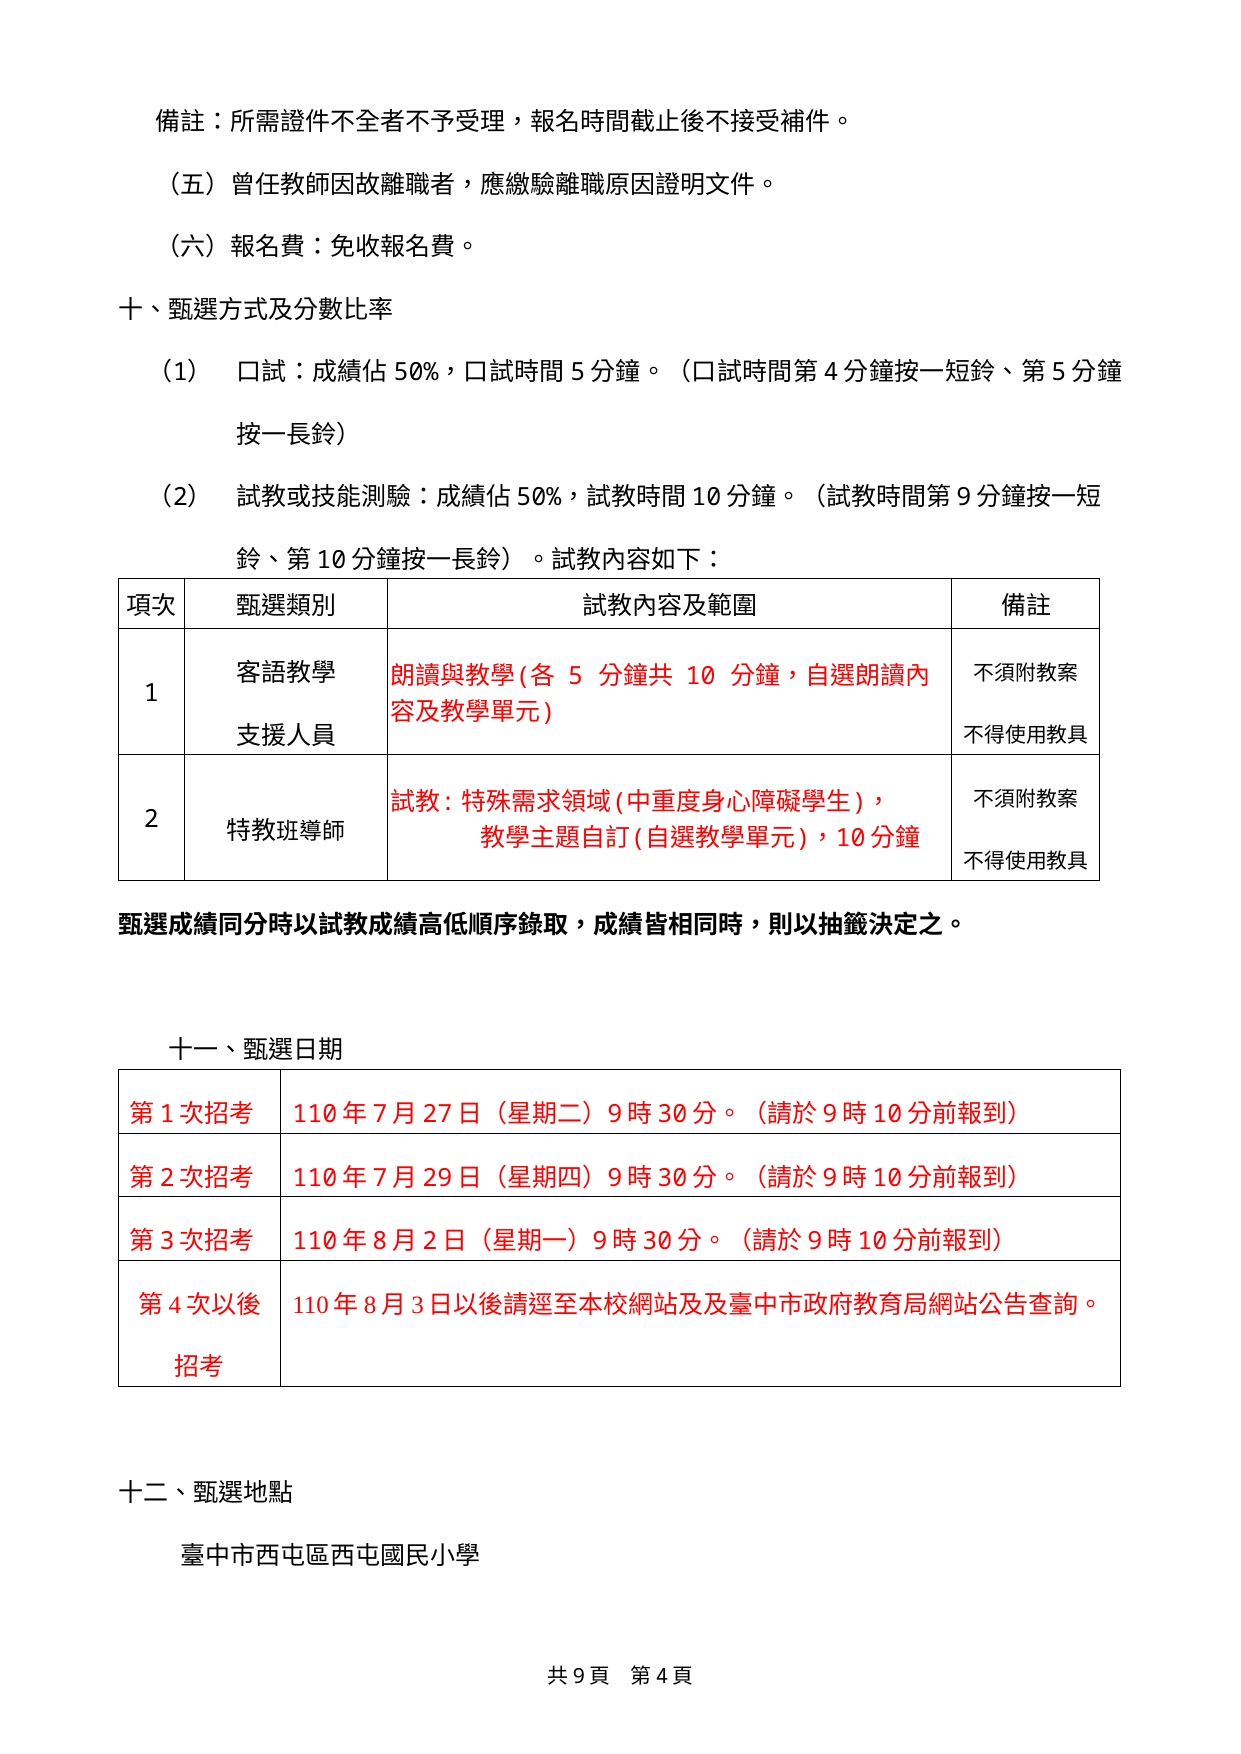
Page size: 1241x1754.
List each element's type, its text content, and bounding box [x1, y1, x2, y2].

text （五）曾任教師因故離職者，應繳驗離職原因證明文件。 [156, 141, 1122, 203]
text 十、甄選方式及分數比率 [118, 266, 1122, 328]
table_cell 2 [119, 755, 184, 880]
table_header 項次 [119, 579, 184, 628]
table_header 第1次招考 [119, 1070, 280, 1132]
table_header 試教內容及範圍 [388, 579, 951, 628]
table_cell 110年8月2日（星期一）9時30分。（請於9時10分前報到） [281, 1197, 1120, 1259]
table_cell 試教: 特殊需求領域(中重度身心障礙學生)， 教學主題自訂(自選教學單元)，10分鐘 [388, 755, 951, 880]
text 備註：所需證件不全者不予受理，報名時間截止後不接受補件。 [156, 78, 1122, 141]
text 甄選成績同分時以試教成績高低順序錄取，成績皆相同時，則以抽籤決定之。 [118, 881, 1122, 944]
text 十一、甄選日期 [168, 1006, 1122, 1069]
table_cell 不須附教案 不得使用教具 [952, 755, 1099, 880]
table_header 110年7月27日（星期二）9時30分。（請於9時10分前報到） [281, 1070, 1120, 1132]
table_cell 第2次招考 [119, 1134, 280, 1196]
table_cell 客語教學 支援人員 [185, 629, 387, 754]
table_cell 朗讀與教學(各 5 分鐘共 10 分鐘，自選朗讀內容及教學單元) [388, 629, 951, 754]
table_cell 1 [119, 629, 184, 754]
list 口試：成績佔50%，口試時間5分鐘。（口試時間第4分鐘按一短鈴、第5分鐘按一長鈴） [148, 328, 1122, 453]
table_cell 110年7月29日（星期四）9時30分。（請於9時10分前報到） [281, 1134, 1120, 1196]
table_cell 110年8月3日以後請逕至本校網站及及臺中市政府教育局網站公告查詢。 [281, 1261, 1120, 1386]
list 試教或技能測驗：成績佔50%，試教時間10分鐘。（試教時間第9分鐘按一短鈴、第10分鐘按一長鈴）。試教內容如下： [148, 453, 1122, 578]
table_header 甄選類別 [185, 579, 387, 628]
table_cell 第4次以後招考 [119, 1261, 280, 1386]
text （六）報名費：免收報名費。 [156, 203, 1122, 266]
table_cell 第3次招考 [119, 1197, 280, 1259]
text 臺中市西屯區西屯國民小學 [181, 1512, 1122, 1574]
table_cell 不須附教案 不得使用教具 [952, 629, 1099, 754]
text 十二、甄選地點 [118, 1449, 1122, 1512]
table_cell 特教班導師 [185, 755, 387, 880]
table_header 備註 [952, 579, 1099, 628]
